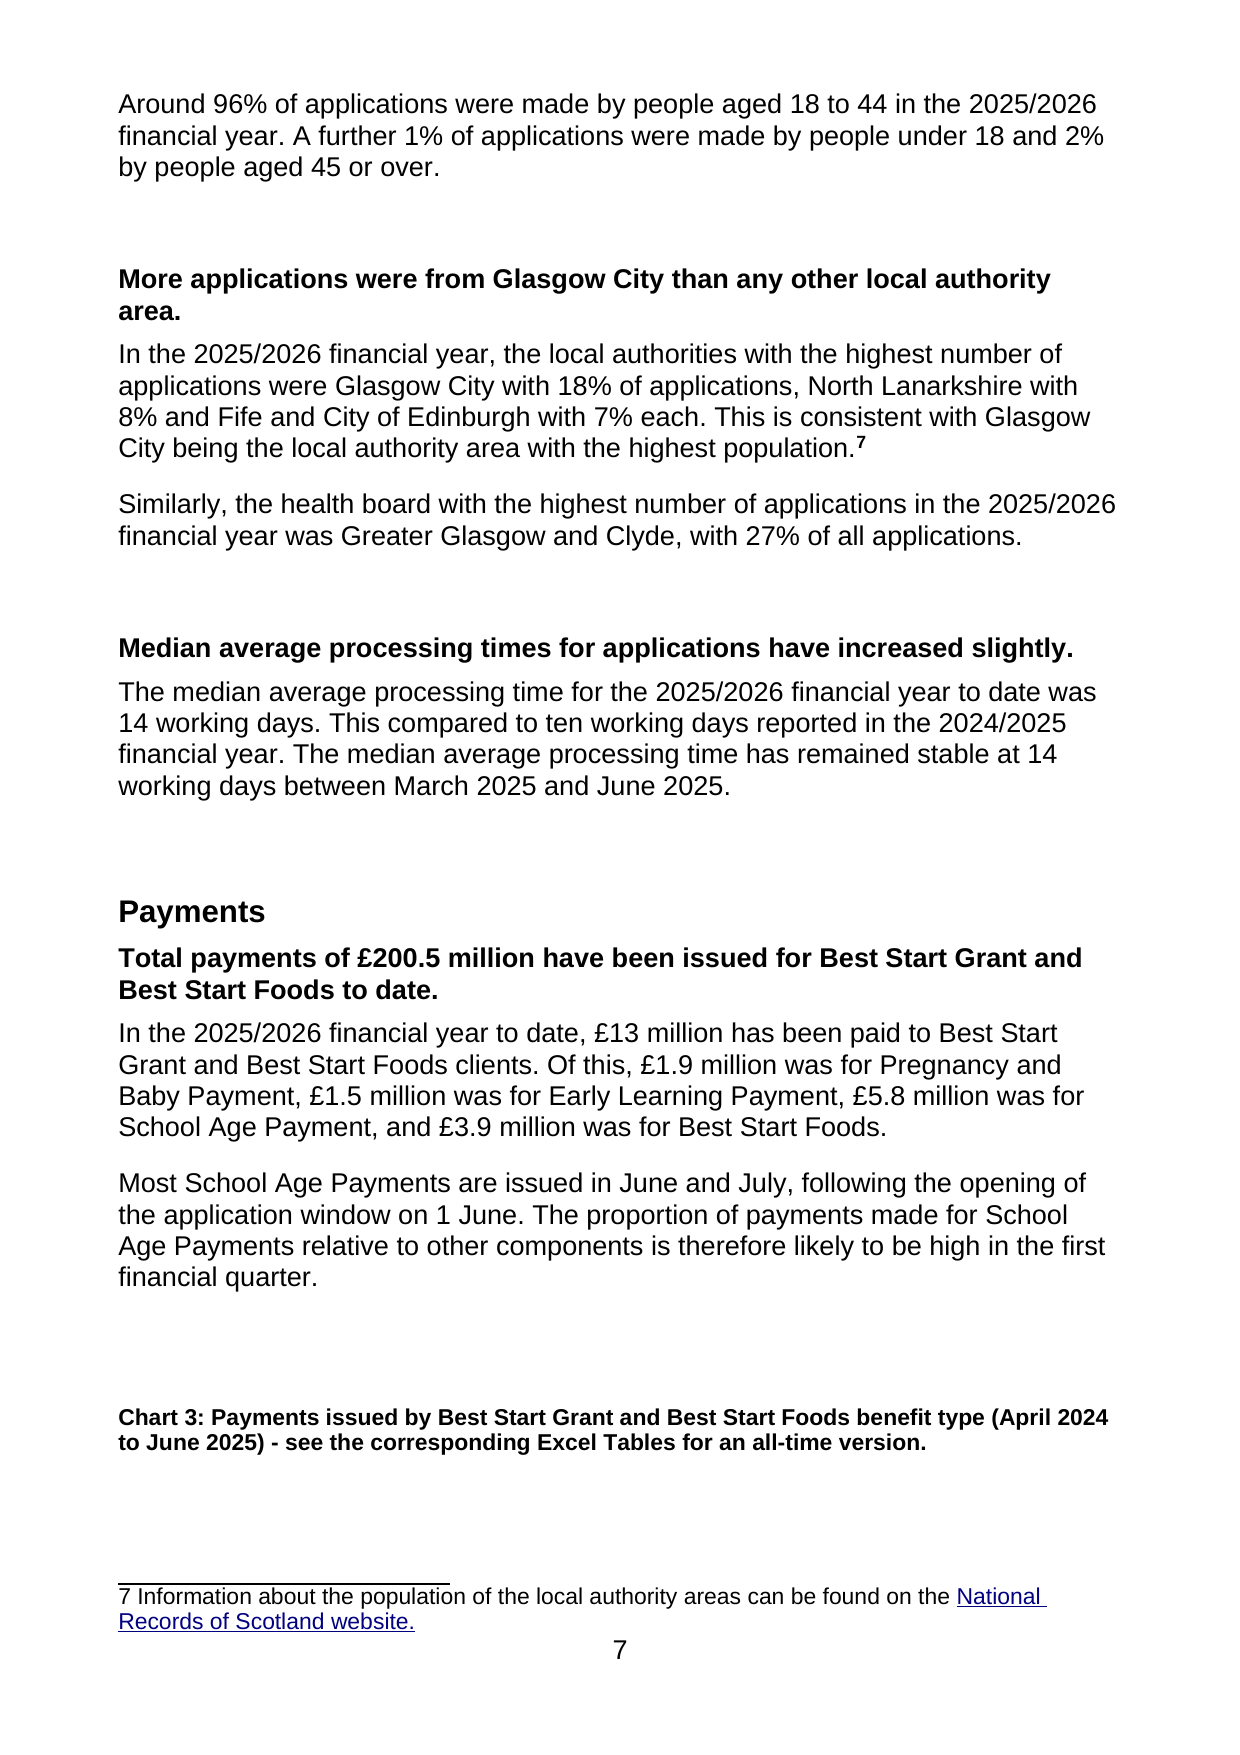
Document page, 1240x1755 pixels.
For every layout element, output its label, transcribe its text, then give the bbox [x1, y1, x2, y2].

text More applications were from Glasgow City than any other local authority area. [118, 264, 1121, 326]
text Chart 3: Payments issued by Best Start Grant and Best Start Foods benefit type (April 2024 to June 2025) - see the corresponding Excel Tables for an all-time version. [118, 1405, 1121, 1455]
text Similarly, the health board with the highest number of applications in the 2025/2026 financial year was Greater Glasgow and Clyde, with 27% of all applications. [118, 489, 1121, 551]
text In the 2025/2026 financial year to date, £13 million has been paid to Best Start Grant and Best Start Foods clients. Of this, £1.9 million was for Pregnancy and Baby Payment, £1.5 million was for Early Learning Payment, £5.8 million was for School Age Payment, and £3.9 million was for Best Start Foods. [118, 1018, 1121, 1143]
text In the 2025/2026 financial year, the local authorities with the highest number of applications were Glasgow City with 18% of applications, North Lanarkshire with 8% and Fife and City of Edinburgh with 7% each. This is consistent with Glasgow City being the local authority area with the highest population. [118, 339, 1121, 464]
text Most School Age Payments are issued in June and July, following the opening of the application window on 1 June. The proportion of payments made for School Age Payments relative to other components is therefore likely to be high in the first financial quarter. [118, 1168, 1121, 1293]
text The median average processing time for the 2025/2026 financial year to date was 14 working days. This compared to ten working days reported in the 2024/2025 financial year. The median average processing time has remained stable at 14 working days between March 2025 and June 2025. [118, 676, 1121, 801]
text Median average processing times for applications have increased slightly. [118, 632, 1121, 664]
text Information about the population of the local authority areas can be found on the National Records of Scotland website. [118, 1584, 1121, 1634]
subtitle Payments [118, 889, 1121, 930]
text Total payments of £200.5 million have been issued for Best Start Grant and Best Start Foods to date. [118, 943, 1121, 1005]
text Around 96% of applications were made by people aged 18 to 44 in the 2025/2026 financial year. A further 1% of applications were made by people under 18 and 2% by people aged 45 or over. [118, 89, 1121, 182]
